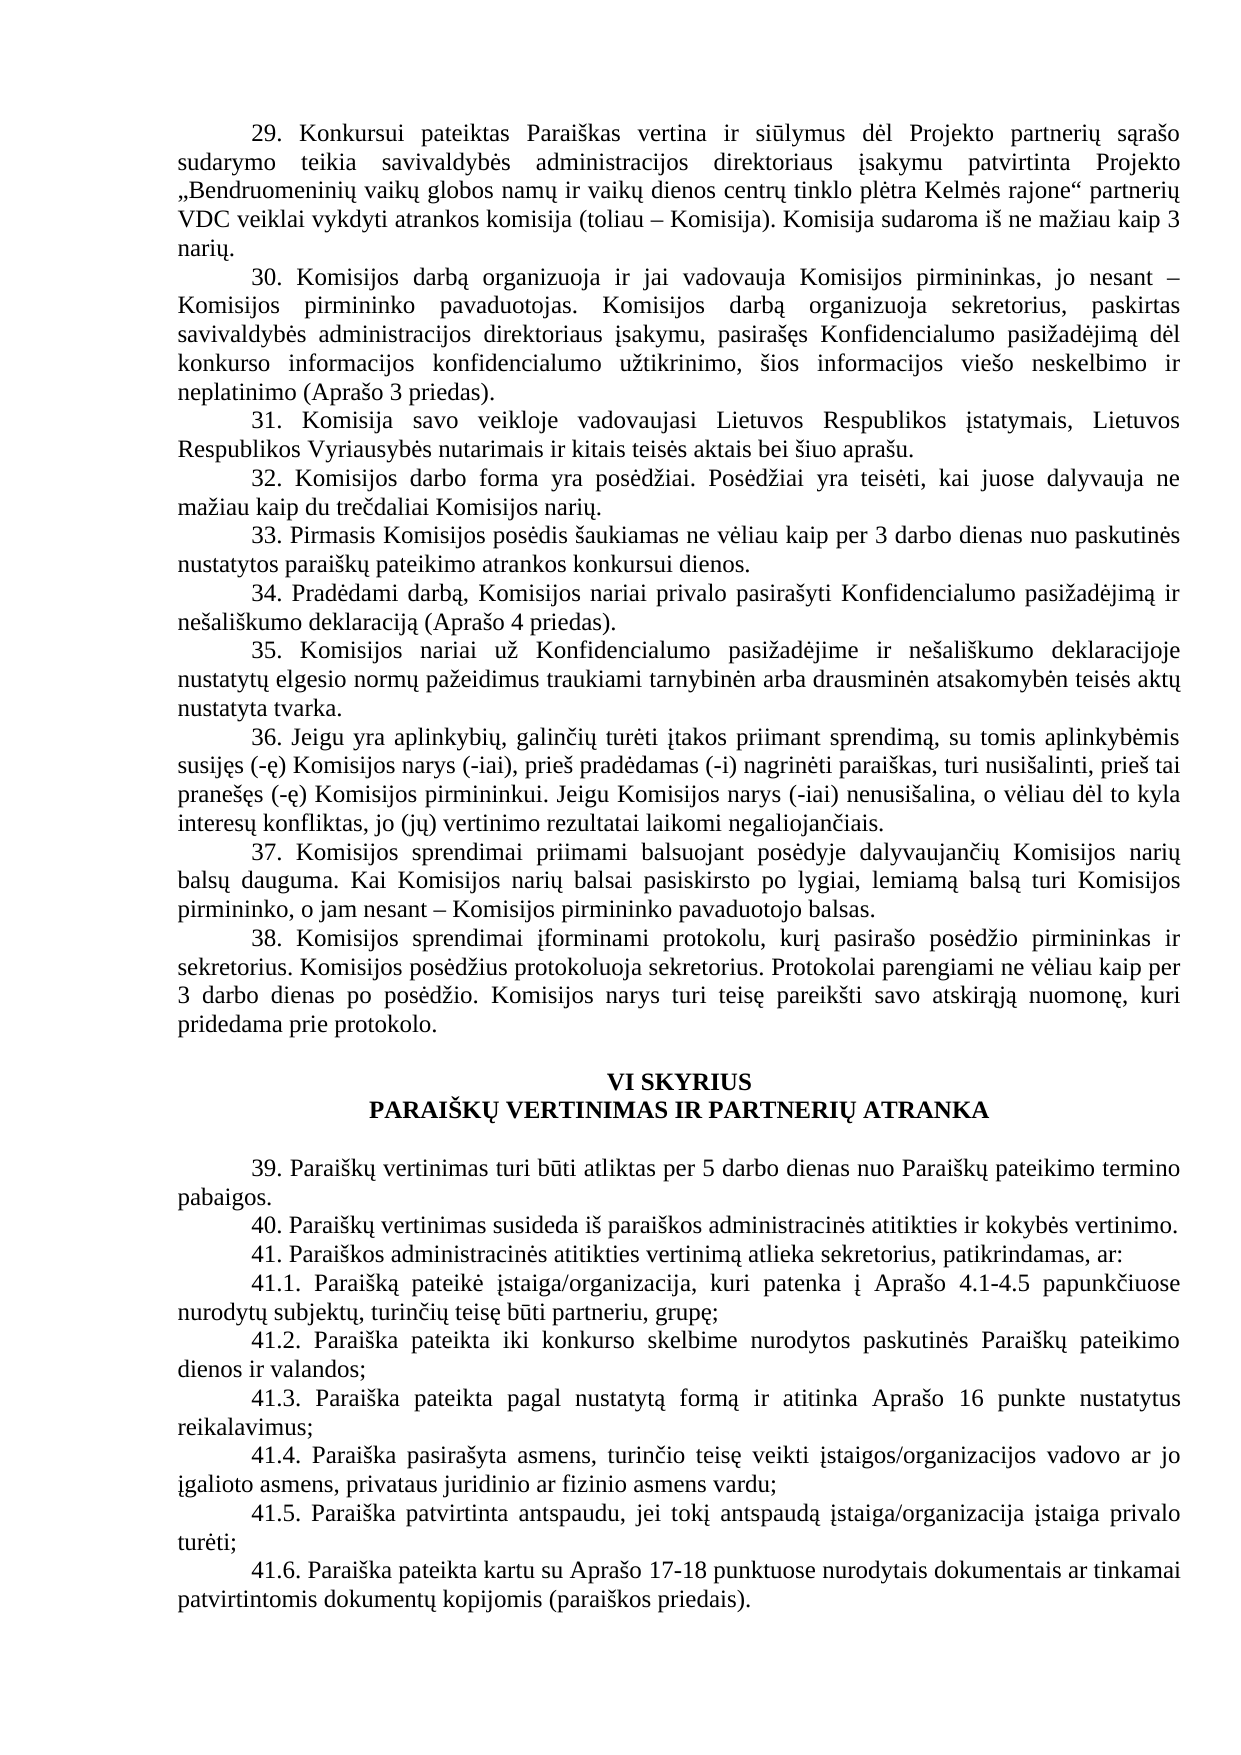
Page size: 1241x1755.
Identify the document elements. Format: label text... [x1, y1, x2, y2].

text 39. Paraiškų vertinimas turi būti atliktas per 5 darbo dienas nuo Paraiškų pateikimo termino pabaigos. [177, 1153, 1181, 1211]
text 30. Komisijos darbą organizuoja ir jai vadovauja Komisijos pirmininkas, jo nesant – Komisijos pirmininko pavaduotojas. Komisijos darbą organizuoja sekretorius, paskirtas savivaldybės administracijos direktoriaus įsakymu, pasirašęs Konfidencialumo pasižadėjimą dėl konkurso informacijos konfidencialumo užtikrinimo, šios informacijos viešo neskelbimo ir neplatinimo (Aprašo 3 priedas). [177, 262, 1181, 406]
text 41.2. Paraiška pateikta iki konkurso skelbime nurodytos paskutinės Paraiškų pateikimo dienos ir valandos; [177, 1326, 1181, 1383]
text PARAIŠKŲ VERTINIMAS IR PARTNERIŲ ATRANKA [177, 1096, 1181, 1124]
text 33. Pirmasis Komisijos posėdis šaukiamas ne vėliau kaip per 3 darbo dienas nuo paskutinės nustatytos paraiškų pateikimo atrankos konkursui dienos. [177, 521, 1181, 578]
text 41.4. Paraiška pasirašyta asmens, turinčio teisę veikti įstaigos/organizacijos vadovo ar jo įgalioto asmens, privataus juridinio ar fizinio asmens vardu; [177, 1441, 1181, 1498]
text 36. Jeigu yra aplinkybių, galinčių turėti įtakos priimant sprendimą, su tomis aplinkybėmis susijęs (-ę) Komisijos narys (-iai), prieš pradėdamas (-i) nagrinėti paraiškas, turi nusišalinti, prieš tai pranešęs (-ę) Komisijos pirmininkui. Jeigu Komisijos narys (-iai) nenusišalina, o vėliau dėl to kyla interesų konfliktas, jo (jų) vertinimo rezultatai laikomi negaliojančiais. [177, 722, 1181, 837]
text 29. Konkursui pateiktas Paraiškas vertina ir siūlymus dėl Projekto partnerių sąrašo sudarymo teikia savivaldybės administracijos direktoriaus įsakymu patvirtinta Projekto „Bendruomeninių vaikų globos namų ir vaikų dienos centrų tinklo plėtra Kelmės rajone“ partnerių VDC veiklai vykdyti atrankos komisija (toliau – Komisija). Komisija sudaroma iš ne mažiau kaip 3 narių. [177, 118, 1181, 262]
text 41.1. Paraišką pateikė įstaiga/organizacija, kuri patenka į Aprašo 4.1-4.5 papunkčiuose nurodytų subjektų, turinčių teisę būti partneriu, grupę; [177, 1268, 1181, 1326]
text 38. Komisijos sprendimai įforminami protokolu, kurį pasirašo posėdžio pirmininkas ir sekretorius. Komisijos posėdžius protokoluoja sekretorius. Protokolai parengiami ne vėliau kaip per 3 darbo dienas po posėdžio. Komisijos narys turi teisę pareikšti savo atskirąją nuomonę, kuri pridedama prie protokolo. [177, 923, 1181, 1038]
text 37. Komisijos sprendimai priimami balsuojant posėdyje dalyvaujančių Komisijos narių balsų dauguma. Kai Komisijos narių balsai pasiskirsto po lygiai, lemiamą balsą turi Komisijos pirmininko, o jam nesant – Komisijos pirmininko pavaduotojo balsas. [177, 837, 1181, 923]
text 32. Komisijos darbo forma yra posėdžiai. Posėdžiai yra teisėti, kai juose dalyvauja ne mažiau kaip du trečdaliai Komisijos narių. [177, 463, 1181, 521]
text 41.3. Paraiška pateikta pagal nustatytą formą ir atitinka Aprašo 16 punkte nustatytus reikalavimus; [177, 1383, 1181, 1441]
text 41.5. Paraiška patvirtinta antspaudu, jei tokį antspaudą įstaiga/organizacija įstaiga privalo turėti; [177, 1498, 1181, 1556]
text 40. Paraiškų vertinimas susideda iš paraiškos administracinės atitikties ir kokybės vertinimo. [177, 1211, 1181, 1239]
text 41. Paraiškos administracinės atitikties vertinimą atlieka sekretorius, patikrindamas, ar: [177, 1239, 1181, 1268]
text 41.6. Paraiška pateikta kartu su Aprašo 17-18 punktuose nurodytais dokumentais ar tinkamai patvirtintomis dokumentų kopijomis (paraiškos priedais). [177, 1556, 1181, 1613]
text 34. Pradėdami darbą, Komisijos nariai privalo pasirašyti Konfidencialumo pasižadėjimą ir nešališkumo deklaraciją (Aprašo 4 priedas). [177, 578, 1181, 636]
text 35. Komisijos nariai už Konfidencialumo pasižadėjime ir nešališkumo deklaracijoje nustatytų elgesio normų pažeidimus traukiami tarnybinėn arba drausminėn atsakomybėn teisės aktų nustatyta tvarka. [177, 636, 1181, 722]
text 31. Komisija savo veikloje vadovaujasi Lietuvos Respublikos įstatymais, Lietuvos Respublikos Vyriausybės nutarimais ir kitais teisės aktais bei šiuo aprašu. [177, 406, 1181, 463]
text VI SKYRIUS [177, 1067, 1181, 1096]
